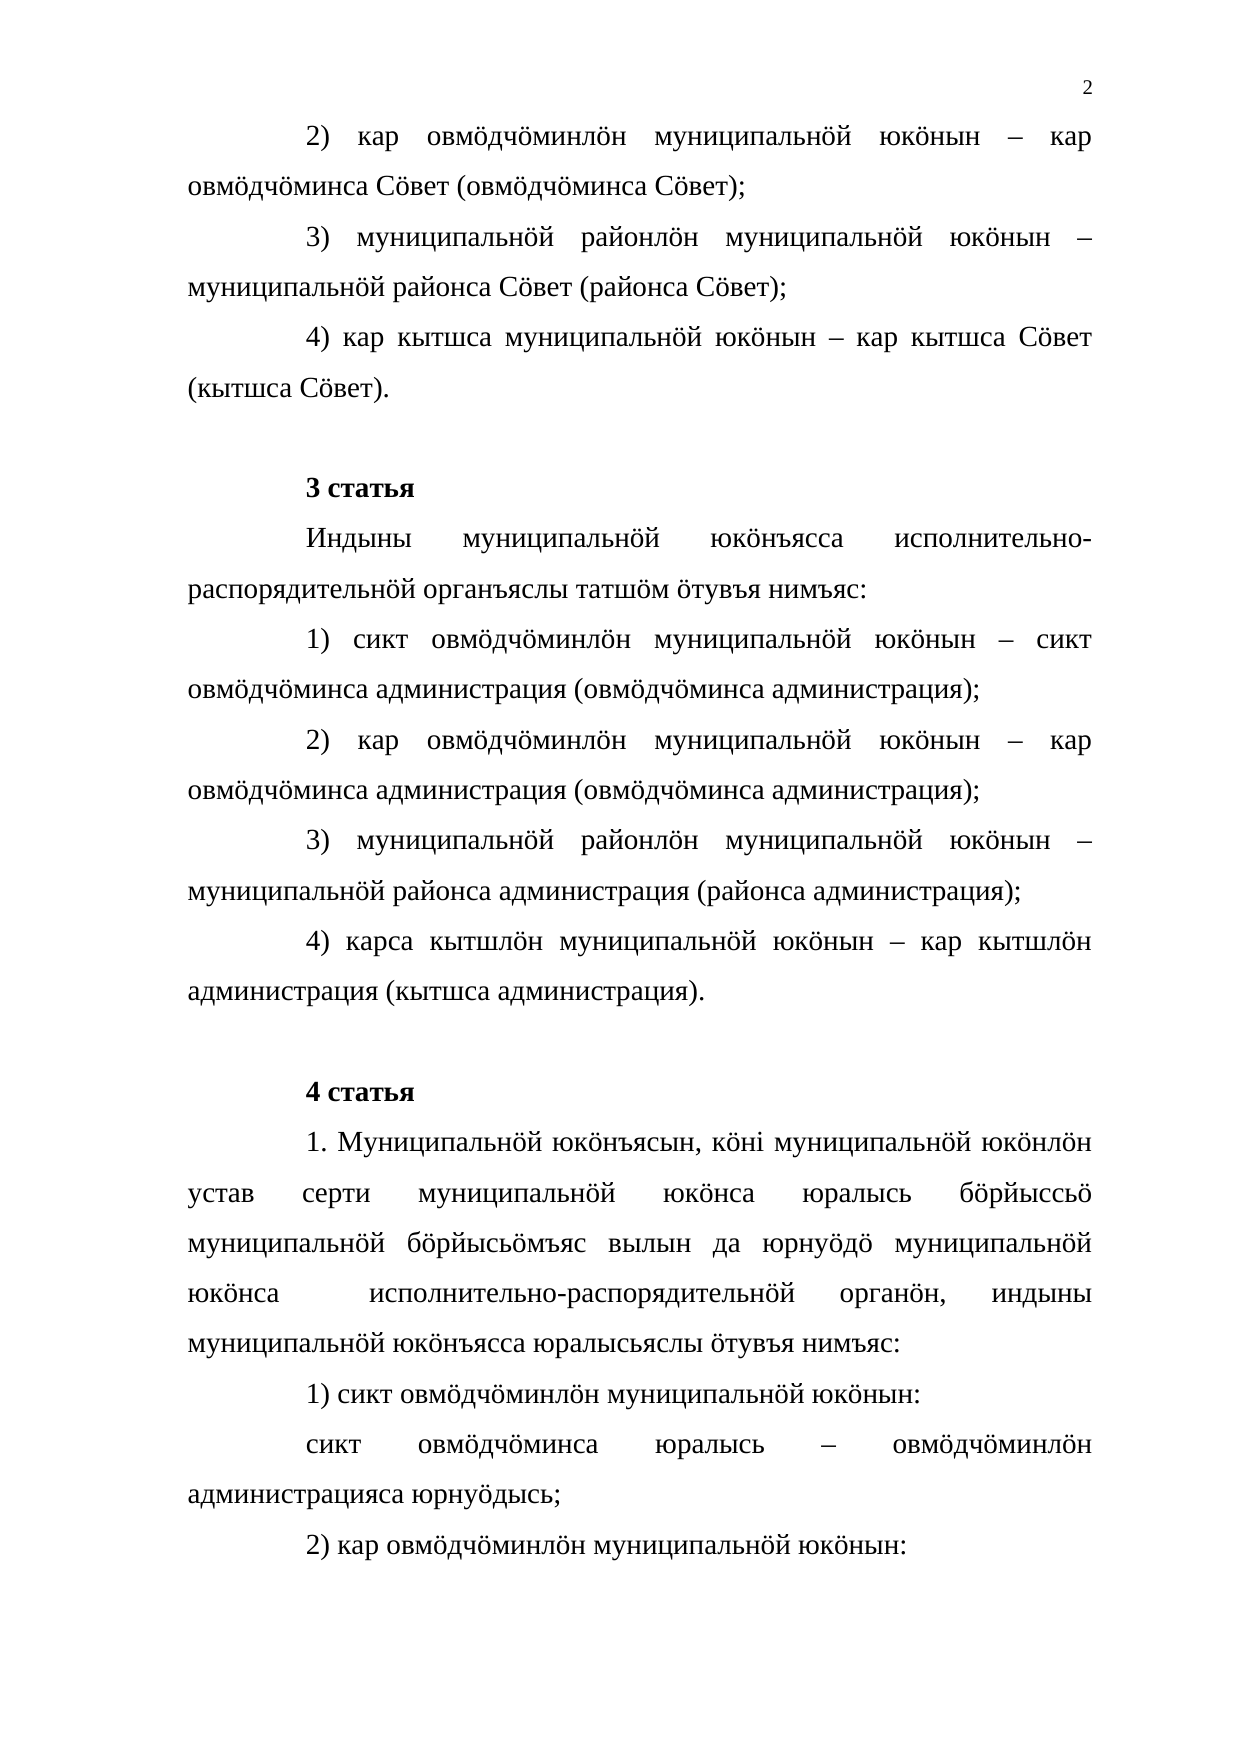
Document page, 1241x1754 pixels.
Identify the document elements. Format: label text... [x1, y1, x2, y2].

text 3) муниципальнöй районлöн муниципальнöй юкöнын – муниципальнöй районса администрация (районса администрация); [187, 822, 1093, 906]
text 1) сикт овмöдчöминлöн муниципальнöй юкöнын: [187, 1376, 1093, 1409]
text 4 статья [187, 1074, 1093, 1108]
text сикт овмöдчöминса юралысь – овмöдчöминлöн администрацияса юрнуöдысь; [187, 1426, 1093, 1510]
text 3 статья [187, 470, 1093, 504]
text Индыны муниципальнöй юкöнъясса исполнительно-распорядительнöй органъяслы татшöм öтувъя нимъяс: [187, 521, 1093, 604]
text 2) кар овмöдчöминлöн муниципальнöй юкöнын – кар овмöдчöминса Сöвет (овмöдчöминса Сöвет); [187, 118, 1093, 202]
text 2) кар овмöдчöминлöн муниципальнöй юкöнын – кар овмöдчöминса администрация (овмöдчöминса администрация); [187, 722, 1093, 806]
text 1) сикт овмöдчöминлöн муниципальнöй юкöнын – сикт овмöдчöминса администрация (овмöдчöминса администрация); [187, 621, 1093, 705]
text 4) кар кытшса муниципальнöй юкöнын – кар кытшса Сöвет (кытшса Сöвет). [187, 319, 1093, 403]
text 4) карса кытшлöн муниципальнöй юкöнын – кар кытшлöн администрация (кытшса администрация). [187, 923, 1093, 1007]
text 1. Муниципальнöй юкöнъясын, кöнi муниципальнöй юкöнлöн устав серти муниципальнöй юкöнса юралысь бöрйыссьö муниципальнöй бöрйысьöмъяс вылын да юрнуöдö муниципальнöй юкöнса исполнительно-распорядительнöй органöн, индыны муниципальнöй юкöнъясса юралысьяслы öтувъя нимъяс: [187, 1124, 1093, 1359]
text 2) кар овмöдчöминлöн муниципальнöй юкöнын: [187, 1527, 1093, 1560]
text 3) муниципальнöй районлöн муниципальнöй юкöнын – муниципальнöй районса Сöвет (районса Сöвет); [187, 219, 1093, 303]
